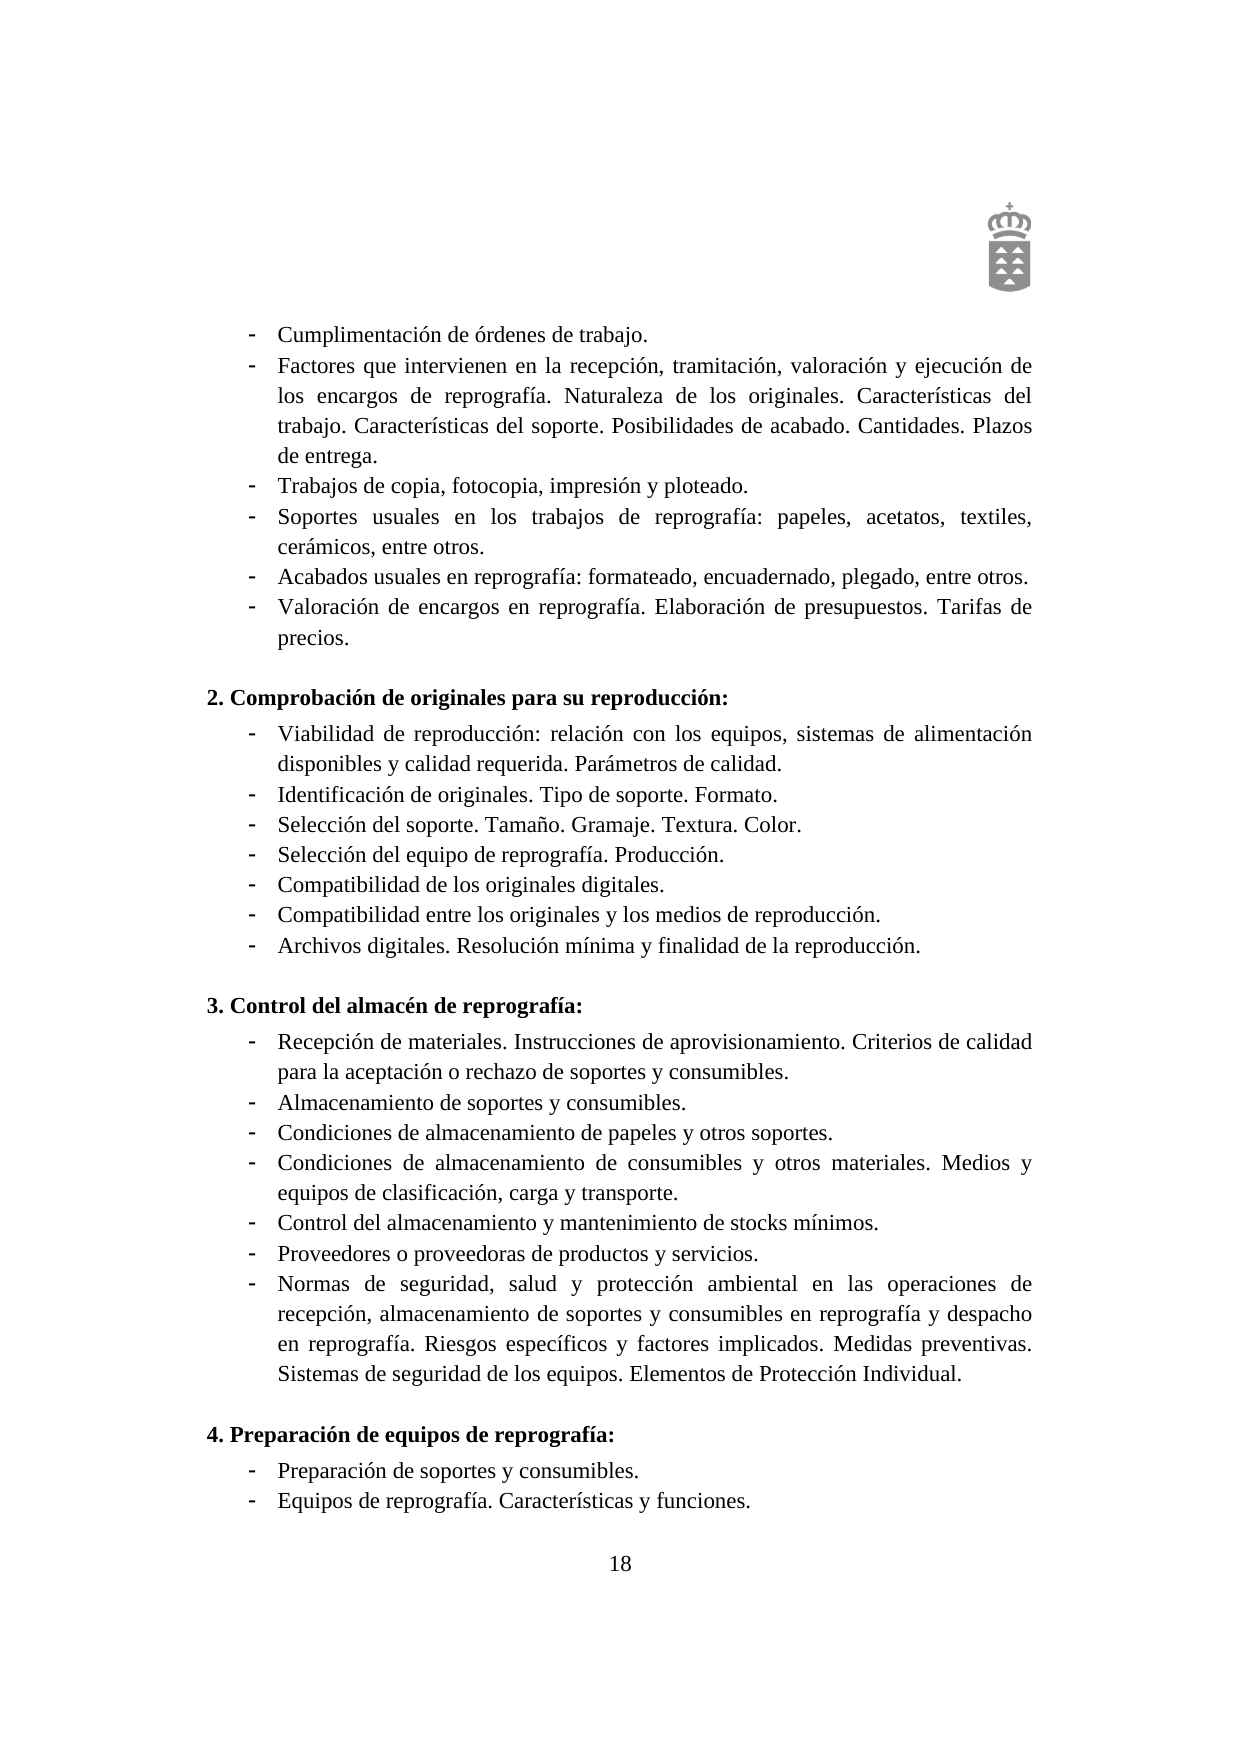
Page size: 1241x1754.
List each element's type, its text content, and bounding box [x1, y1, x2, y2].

list Compatibilidad entre los originales y los medios de reproducción. [248, 901, 1033, 928]
list Factores que intervienen en la recepción, tramitación, valoración y ejecución de los encargos de reprografía. Naturaleza de los originales. Características del trabajo. Características del soporte. Posibilidades de acabado. Cantidades. Plazos de entrega. [248, 352, 1033, 469]
list Equipos de reprografía. Características y funciones. [248, 1487, 1033, 1514]
list Viabilidad de reproducción: relación con los equipos, sistemas de alimentación disponibles y calidad requerida. Parámetros de calidad. [248, 720, 1033, 777]
list Archivos digitales. Resolución mínima y finalidad de la reproducción. [248, 932, 1033, 958]
list Identificación de originales. Tipo de soporte. Formato. [248, 781, 1033, 807]
list Cumplimentación de órdenes de trabajo. [248, 322, 1033, 348]
list Compatibilidad de los originales digitales. [248, 871, 1033, 898]
list Trabajos de copia, fotocopia, impresión y ploteado. [248, 473, 1033, 499]
text 3. Control del almacén de reprografía: [207, 992, 1033, 1018]
list Almacenamiento de soportes y consumibles. [248, 1089, 1033, 1115]
list Selección del soporte. Tamaño. Gramaje. Textura. Color. [248, 811, 1033, 837]
picture [987, 202, 1032, 292]
list Valoración de encargos en reprografía. Elaboración de presupuestos. Tarifas de precios. [248, 593, 1033, 650]
list Condiciones de almacenamiento de papeles y otros soportes. [248, 1119, 1033, 1145]
list Selección del equipo de reprografía. Producción. [248, 841, 1033, 867]
list Preparación de soportes y consumibles. [248, 1457, 1033, 1483]
list Proveedores o proveedoras de productos y servicios. [248, 1240, 1033, 1266]
list Control del almacenamiento y mantenimiento de stocks mínimos. [248, 1209, 1033, 1236]
text 4. Preparación de equipos de reprografía: [207, 1421, 1033, 1447]
text 2. Comprobación de originales para su reproducción: [207, 684, 1033, 710]
list Condiciones de almacenamiento de consumibles y otros materiales. Medios y equipos de clasificación, carga y transporte. [248, 1149, 1033, 1206]
list Acabados usuales en reprografía: formateado, encuadernado, plegado, entre otros. [248, 563, 1033, 589]
list Recepción de materiales. Instrucciones de aprovisionamiento. Criterios de calidad para la aceptación o rechazo de soportes y consumibles. [248, 1028, 1033, 1085]
list Normas de seguridad, salud y protección ambiental en las operaciones de recepción, almacenamiento de soportes y consumibles en reprografía y despacho en reprografía. Riesgos específicos y factores implicados. Medidas preventivas. Sistemas de seguridad de los equipos. Elementos de Protección Individual. [248, 1270, 1033, 1387]
list Soportes usuales en los trabajos de reprografía: papeles, acetatos, textiles, cerámicos, entre otros. [248, 503, 1033, 559]
